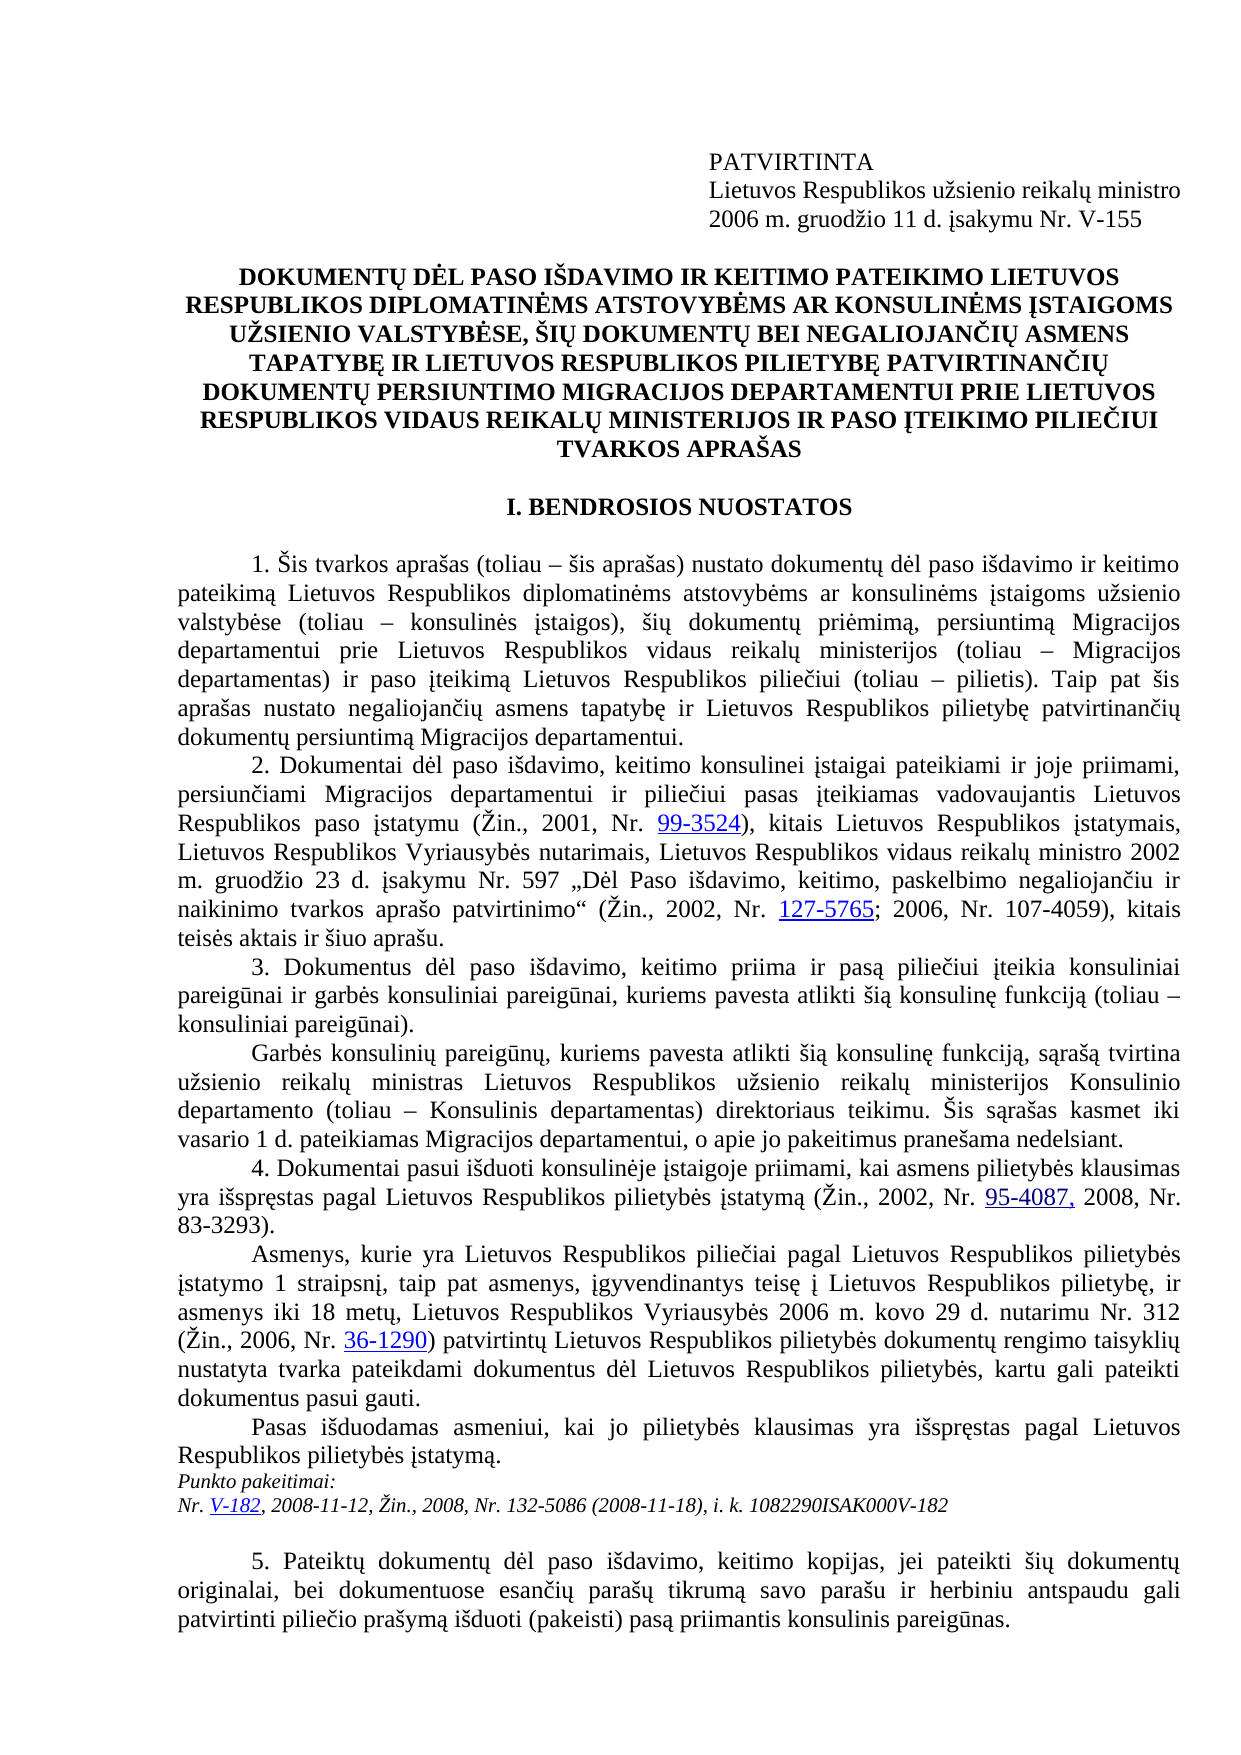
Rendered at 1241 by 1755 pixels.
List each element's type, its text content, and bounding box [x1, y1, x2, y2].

text Nr. V-182, 2008-11-12, Žin., 2008, Nr. 132-5086 (2008-11-18), i. k. 1082290ISAK000V-182 [177, 1493, 1181, 1517]
text Pasas išduodamas asmeniui, kai jo pilietybės klausimas yra išspręstas pagal Lietuvos Respublikos pilietybės įstatymą. [177, 1412, 1181, 1469]
text Asmenys, kurie yra Lietuvos Respublikos piliečiai pagal Lietuvos Respublikos pilietybės įstatymo 1 straipsnį, taip pat asmenys, įgyvendinantys teisę į Lietuvos Respublikos pilietybę, ir asmenys iki 18 metų, Lietuvos Respublikos Vyriausybės 2006 m. kovo 29 d. nutarimu Nr. 312 (Žin., 2006, Nr. 36-1290) patvirtintų Lietuvos Respublikos pilietybės dokumentų rengimo taisyklių nustatyta tvarka pateikdami dokumentus dėl Lietuvos Respublikos pilietybės, kartu gali pateikti dokumentus pasui gauti. [177, 1239, 1181, 1412]
text DOKUMENTŲ DĖL PASO IŠDAVIMO IR KEITIMO PATEIKIMO LIETUVOS RESPUBLIKOS DIPLOMATINĖMS ATSTOVYBĖMS AR KONSULINĖMS ĮSTAIGOMS UŽSIENIO VALSTYBĖSE, ŠIŲ DOKUMENTŲ BEI NEGALIOJANČIŲ ASMENS TAPATYBĘ IR LIETUVOS RESPUBLIKOS PILIETYBĘ PATVIRTINANČIŲ DOKUMENTŲ PERSIUNTIMO MIGRACIJOS DEPARTAMENTUI PRIE LIETUVOS RESPUBLIKOS VIDAUS REIKALŲ MINISTERIJOS IR PASO ĮTEIKIMO PILIEČIUI TVARKOS APRAŠAS [177, 262, 1181, 463]
text 2. Dokumentai dėl paso išdavimo, keitimo konsulinei įstaigai pateikiami ir joje priimami, persiunčiami Migracijos departamentui ir piliečiui pasas įteikiamas vadovaujantis Lietuvos Respublikos paso įstatymu (Žin., 2001, Nr. 99-3524), kitais Lietuvos Respublikos įstatymais, Lietuvos Respublikos Vyriausybės nutarimais, Lietuvos Respublikos vidaus reikalų ministro 2002 m. gruodžio 23 d. įsakymu Nr. 597 „Dėl Paso išdavimo, keitimo, paskelbimo negaliojančiu ir naikinimo tvarkos aprašo patvirtinimo“ (Žin., 2002, Nr. 127-5765; 2006, Nr. 107-4059), kitais teisės aktais ir šiuo aprašu. [177, 751, 1181, 952]
text 1. Šis tvarkos aprašas (toliau – šis aprašas) nustato dokumentų dėl paso išdavimo ir keitimo pateikimą Lietuvos Respublikos diplomatinėms atstovybėms ar konsulinėms įstaigoms užsienio valstybėse (toliau – konsulinės įstaigos), šių dokumentų priėmimą, persiuntimą Migracijos departamentui prie Lietuvos Respublikos vidaus reikalų ministerijos (toliau – Migracijos departamentas) ir paso įteikimą Lietuvos Respublikos piliečiui (toliau – pilietis). Taip pat šis aprašas nustato negaliojančių asmens tapatybę ir Lietuvos Respublikos pilietybę patvirtinančių dokumentų persiuntimą Migracijos departamentui. [177, 549, 1181, 751]
text 5. Pateiktų dokumentų dėl paso išdavimo, keitimo kopijas, jei pateikti šių dokumentų originalai, bei dokumentuose esančių parašų tikrumą savo parašu ir herbiniu antspaudu gali patvirtinti piliečio prašymą išduoti (pakeisti) pasą priimantis konsulinis pareigūnas. [177, 1546, 1181, 1632]
text I. BENDROSIOS NUOSTATOS [177, 492, 1181, 521]
text PATVIRTINTA [177, 147, 1181, 176]
text 2006 m. gruodžio 11 d. įsakymu Nr. V-155 [177, 204, 1181, 233]
text 3. Dokumentus dėl paso išdavimo, keitimo priima ir pasą piliečiui įteikia konsuliniai pareigūnai ir garbės konsuliniai pareigūnai, kuriems pavesta atlikti šią konsulinę funkciją (toliau – konsuliniai pareigūnai). [177, 952, 1181, 1038]
text 4. Dokumentai pasui išduoti konsulinėje įstaigoje priimami, kai asmens pilietybės klausimas yra išspręstas pagal Lietuvos Respublikos pilietybės įstatymą (Žin., 2002, Nr. 95-4087, 2008, Nr. 83-3293). [177, 1153, 1181, 1239]
text Punkto pakeitimai: [177, 1469, 1181, 1493]
text Lietuvos Respublikos užsienio reikalų ministro [177, 176, 1181, 204]
text Garbės konsulinių pareigūnų, kuriems pavesta atlikti šią konsulinę funkciją, sąrašą tvirtina užsienio reikalų ministras Lietuvos Respublikos užsienio reikalų ministerijos Konsulinio departamento (toliau – Konsulinis departamentas) direktoriaus teikimu. Šis sąrašas kasmet iki vasario 1 d. pateikiamas Migracijos departamentui, o apie jo pakeitimus pranešama nedelsiant. [177, 1038, 1181, 1153]
